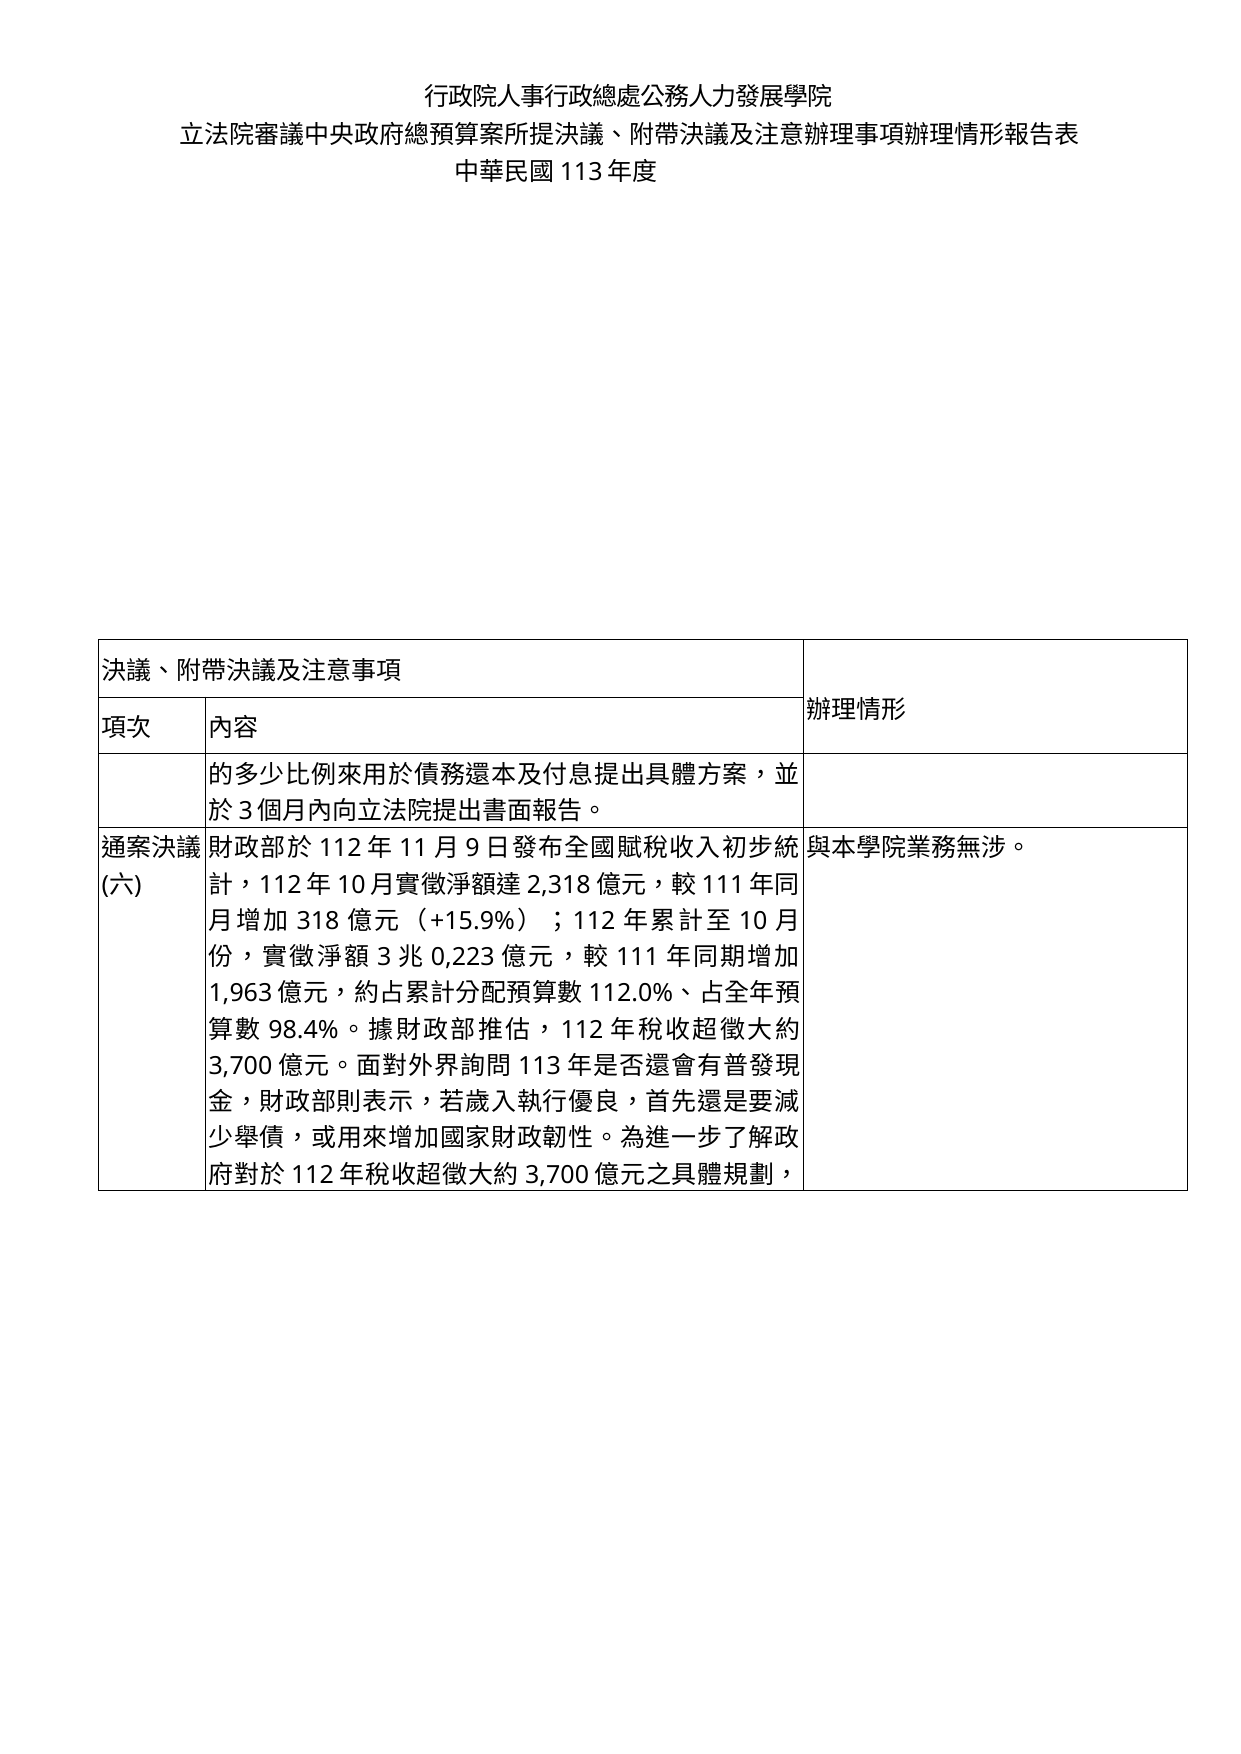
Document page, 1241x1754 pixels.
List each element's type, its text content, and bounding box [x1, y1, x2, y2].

table_cell [99, 754, 205, 827]
table_cell 通案決議 (六) [99, 828, 205, 1190]
table_cell 與本學院業務無涉。 [804, 828, 1187, 1190]
table_cell 的多少比例來用於債務還本及付息提出具體方案，並於3個月內向立法院提出書面報告。 [206, 754, 803, 827]
table_cell 財政部於112年11月9日發布全國賦稅收入初步統計，112年10月實徵淨額達2,318億元，較111年同月增加318億元（+15.9%）；112年累計至10月份，實徵淨額3兆0,223億元，較111年同期增加1,963億元，約占累計分配預算數112.0%、占全年預算數98.4%。據財政部推估，112年稅收超徵大約3,700億元。面對外界詢問113年是否還會有普發現金，財政部則表示，若歲入執行優良，首先還是要減少舉債，或用來增加國家財政韌性。為進一步了解政府對於112年稅收超徵大約3,700億元之具體規劃， [206, 828, 803, 1190]
table_header 辦理情形 [804, 640, 1187, 753]
table_cell [804, 754, 1187, 827]
table_header 決議、附帶決議及注意事項 [99, 640, 803, 697]
table_cell 內容 [206, 698, 803, 753]
table_cell 項次 [99, 698, 205, 753]
